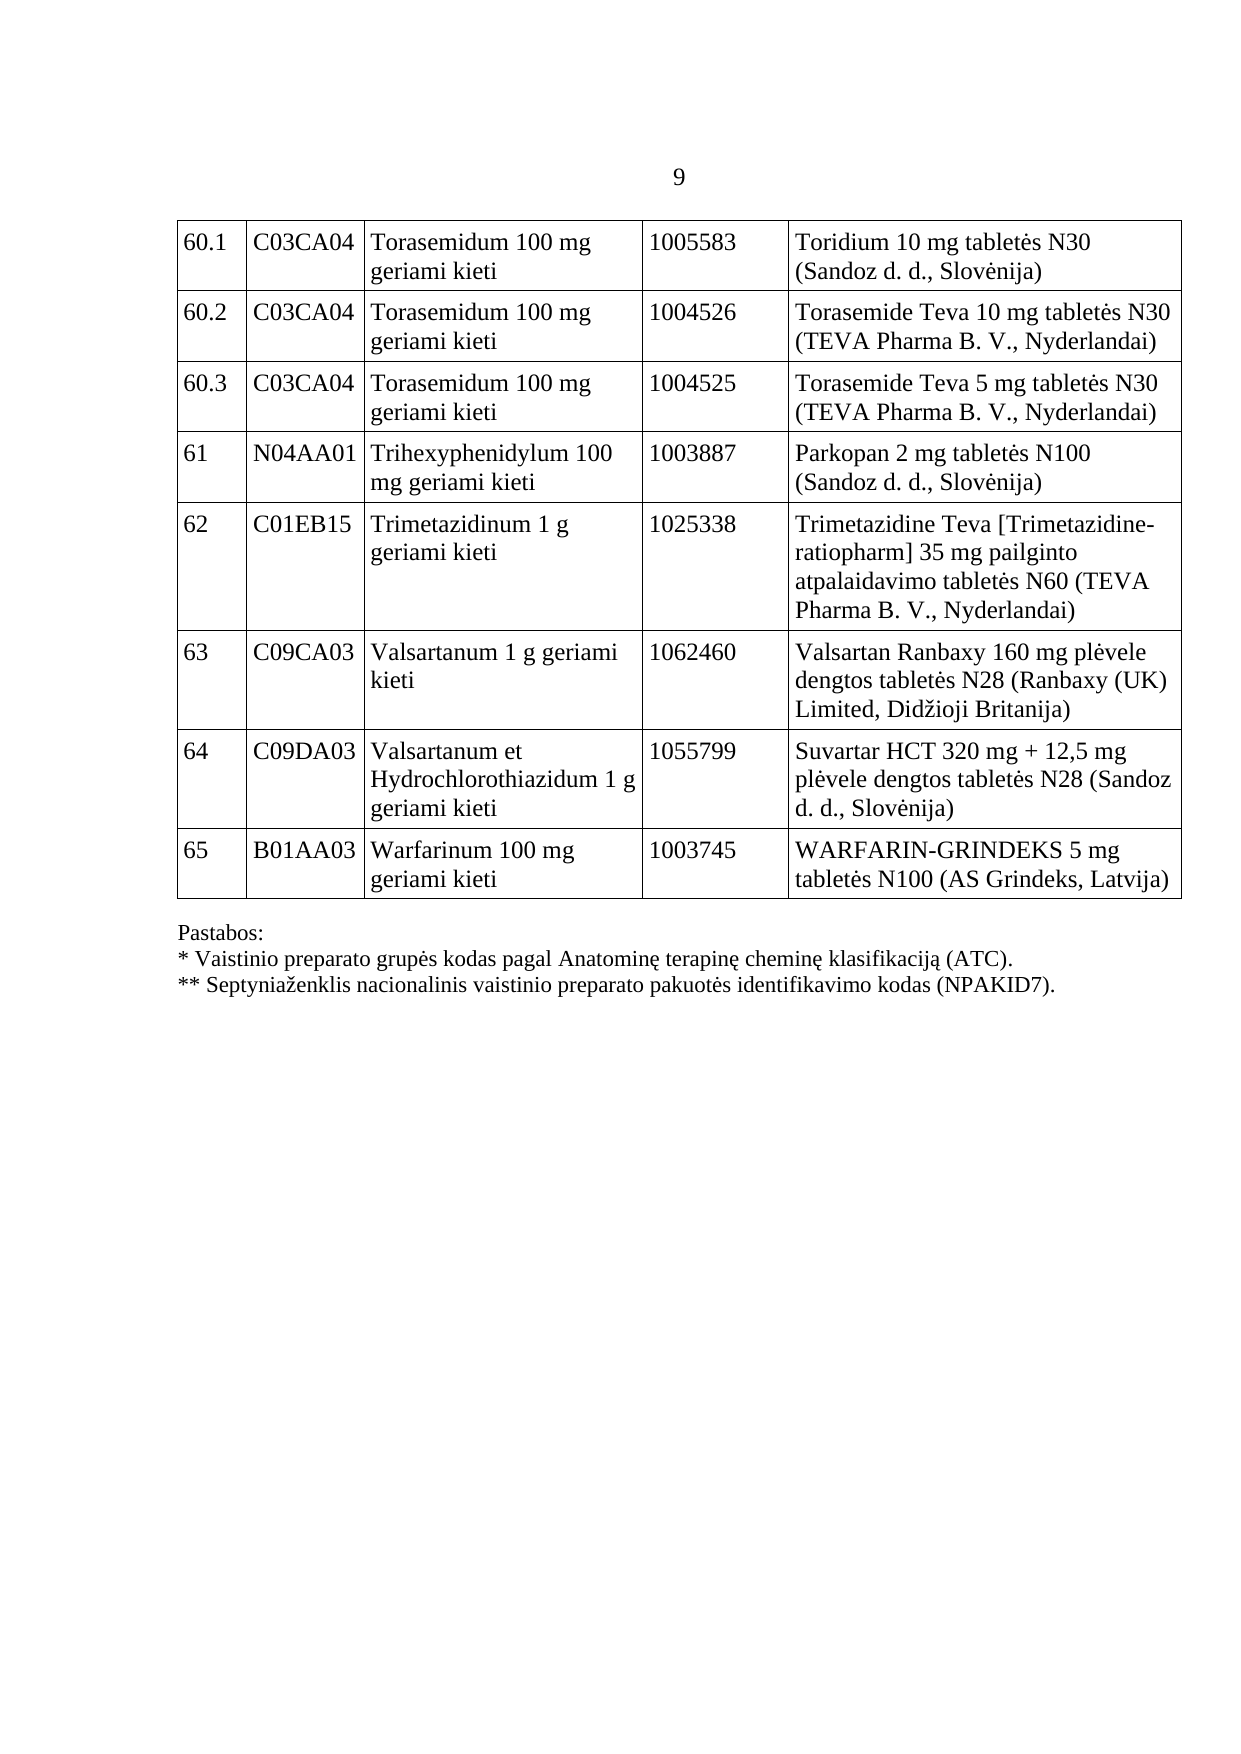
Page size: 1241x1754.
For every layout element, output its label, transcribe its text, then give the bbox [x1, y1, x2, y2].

table_cell Trimetazidinum 1 g geriami kieti [365, 503, 642, 629]
table_cell 61 [178, 432, 246, 502]
table_cell C03CA04 [247, 291, 364, 361]
table_cell Torasemide Teva 10 mg tabletės N30 (TEVA Pharma B. V., Nyderlandai) [789, 291, 1181, 361]
table_cell Torasemidum 100 mg geriami kieti [365, 362, 642, 431]
text ** Septyniaženklis nacionalinis vaistinio preparato pakuotės identifikavimo kodas (NPAKID7). [177, 971, 1181, 998]
table_cell C03CA04 [247, 221, 364, 290]
table_cell C01EB15 [247, 503, 364, 629]
table_cell Valsartanum 1 g geriami kieti [365, 631, 642, 729]
table_cell N04AA01 [247, 432, 364, 502]
table_cell 63 [178, 631, 246, 729]
table_cell C09DA03 [247, 730, 364, 828]
table_cell 1004526 [643, 291, 788, 361]
table_cell C09CA03 [247, 631, 364, 729]
table_cell 65 [178, 829, 246, 898]
table_cell 64 [178, 730, 246, 828]
text * Vaistinio preparato grupės kodas pagal Anatominę terapinę cheminę klasifikaciją (ATC). [177, 945, 1181, 971]
table_cell 1062460 [643, 631, 788, 729]
table_cell 1003887 [643, 432, 788, 502]
table_cell Warfarinum 100 mg geriami kieti [365, 829, 642, 898]
table_cell Torasemide Teva 5 mg tabletės N30 (TEVA Pharma B. V., Nyderlandai) [789, 362, 1181, 431]
table_cell WARFARIN-GRINDEKS 5 mg tabletės N100 (AS Grindeks, Latvija) [789, 829, 1181, 898]
table_cell 60.3 [178, 362, 246, 431]
table_cell C03CA04 [247, 362, 364, 431]
table_cell Toridium 10 mg tabletės N30 (Sandoz d. d., Slovėnija) [789, 221, 1181, 290]
table_cell Suvartar HCT 320 mg + 12,5 mg plėvele dengtos tabletės N28 (Sandoz d. d., Slovėnija) [789, 730, 1181, 828]
table_cell 1025338 [643, 503, 788, 629]
table_cell 1005583 [643, 221, 788, 290]
table_cell Torasemidum 100 mg geriami kieti [365, 291, 642, 361]
table_cell B01AA03 [247, 829, 364, 898]
table_cell 60.2 [178, 291, 246, 361]
table_cell 1055799 [643, 730, 788, 828]
table_cell Trimetazidine Teva [Trimetazidine-ratiopharm] 35 mg pailginto atpalaidavimo tabletės N60 (TEVA Pharma B. V., Nyderlandai) [789, 503, 1181, 629]
table_cell Torasemidum 100 mg geriami kieti [365, 221, 642, 290]
table_cell 60.1 [178, 221, 246, 290]
table_cell Valsartan Ranbaxy 160 mg plėvele dengtos tabletės N28 (Ranbaxy (UK) Limited, Didžioji Britanija) [789, 631, 1181, 729]
table_cell 62 [178, 503, 246, 629]
text Pastabos: [177, 918, 1181, 945]
table_cell 1004525 [643, 362, 788, 431]
table_cell Trihexyphenidylum 100 mg geriami kieti [365, 432, 642, 502]
table_cell 1003745 [643, 829, 788, 898]
table_cell Valsartanum et Hydrochlorothiazidum 1 g geriami kieti [365, 730, 642, 828]
table_cell Parkopan 2 mg tabletės N100 (Sandoz d. d., Slovėnija) [789, 432, 1181, 502]
